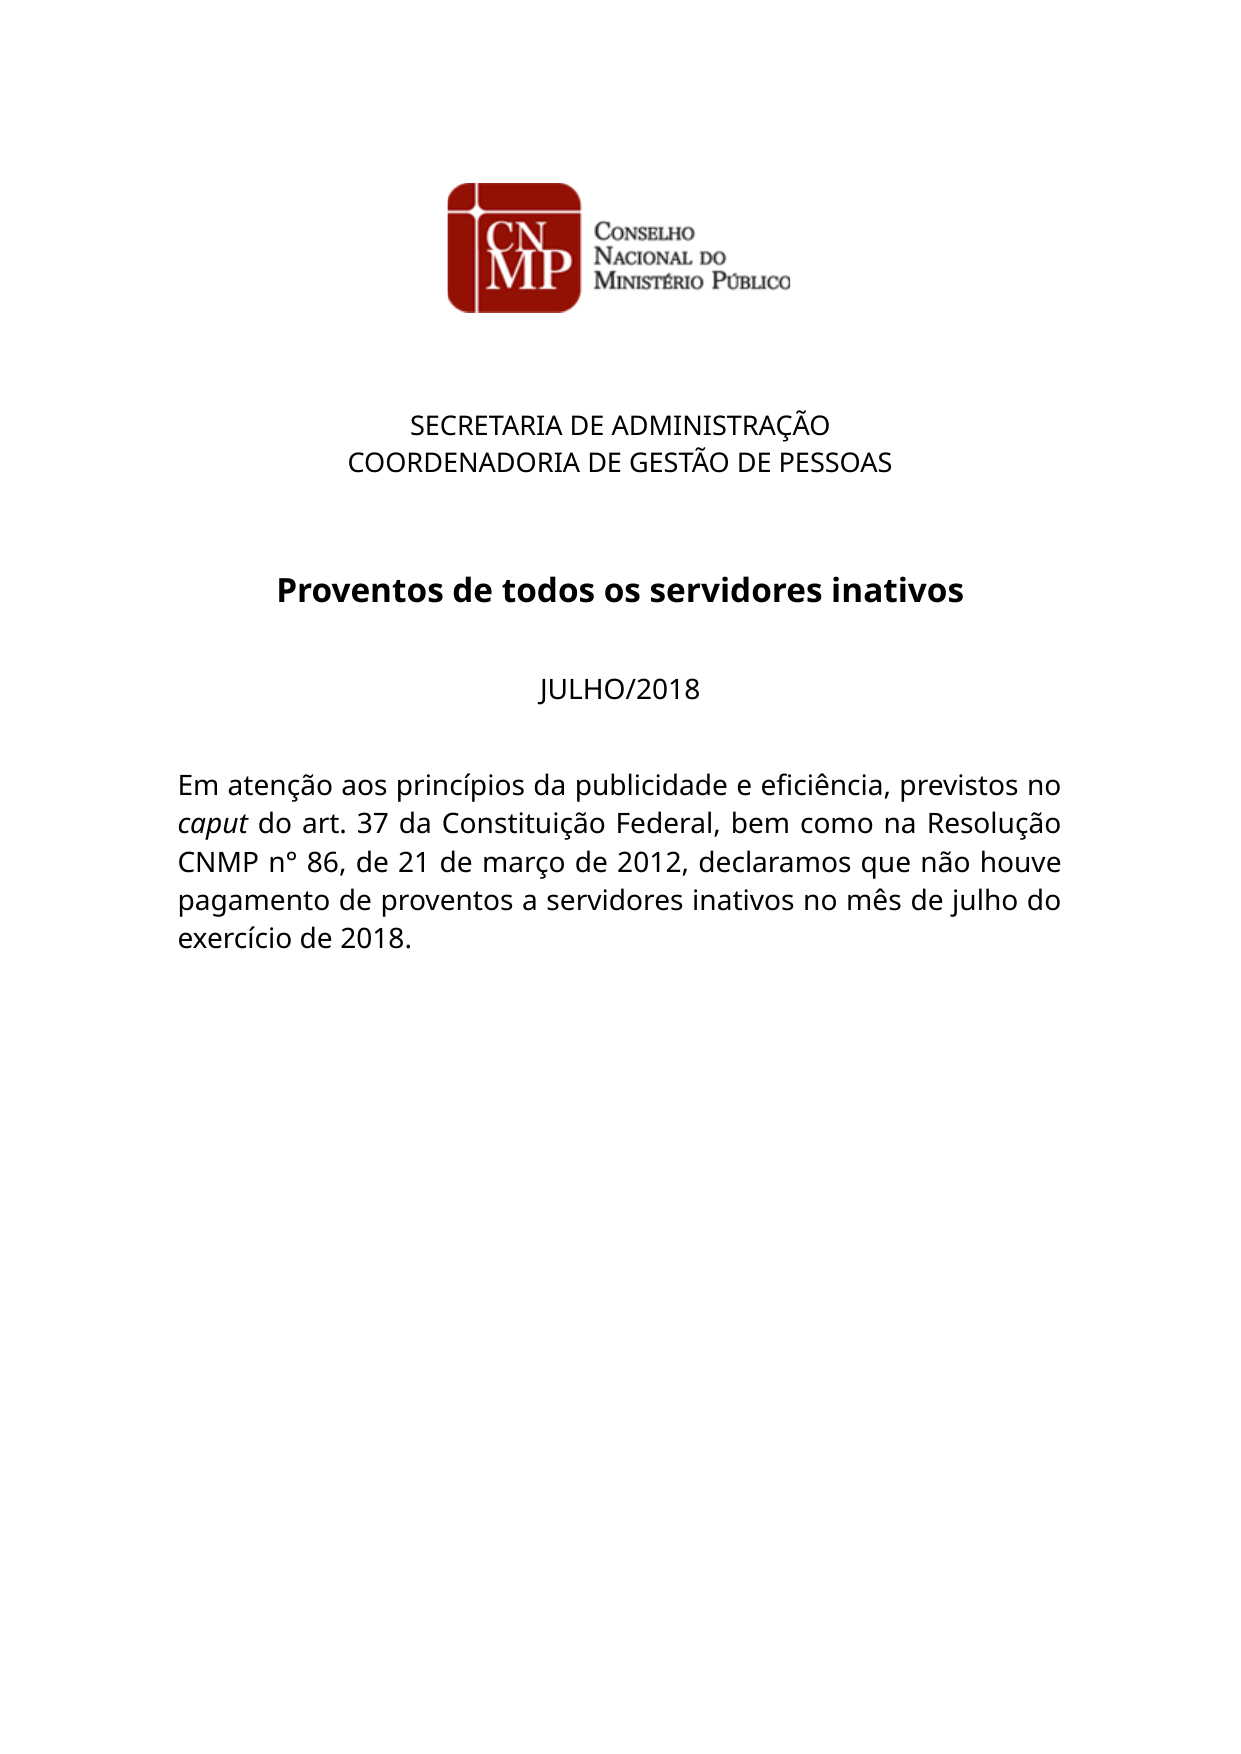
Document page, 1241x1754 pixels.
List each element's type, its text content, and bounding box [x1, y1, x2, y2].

text COORDENADORIA DE GESTÃO DE PESSOAS [177, 443, 1063, 480]
text Em atenção aos princípios da publicidade e eficiência, previstos no caput do art. 37 da Constituição Federal, bem como na Resolução CNMP n° 86, de 21 de março de 2012, declaramos que não houve pagamento de proventos a servidores inativos no mês de julho do exercício de 2018. [177, 765, 1063, 957]
text Proventos de todos os servidores inativos [177, 567, 1063, 612]
text JULHO/2018 [177, 669, 1063, 708]
text SECRETARIA DE ADMINISTRAÇÃO [177, 407, 1063, 443]
